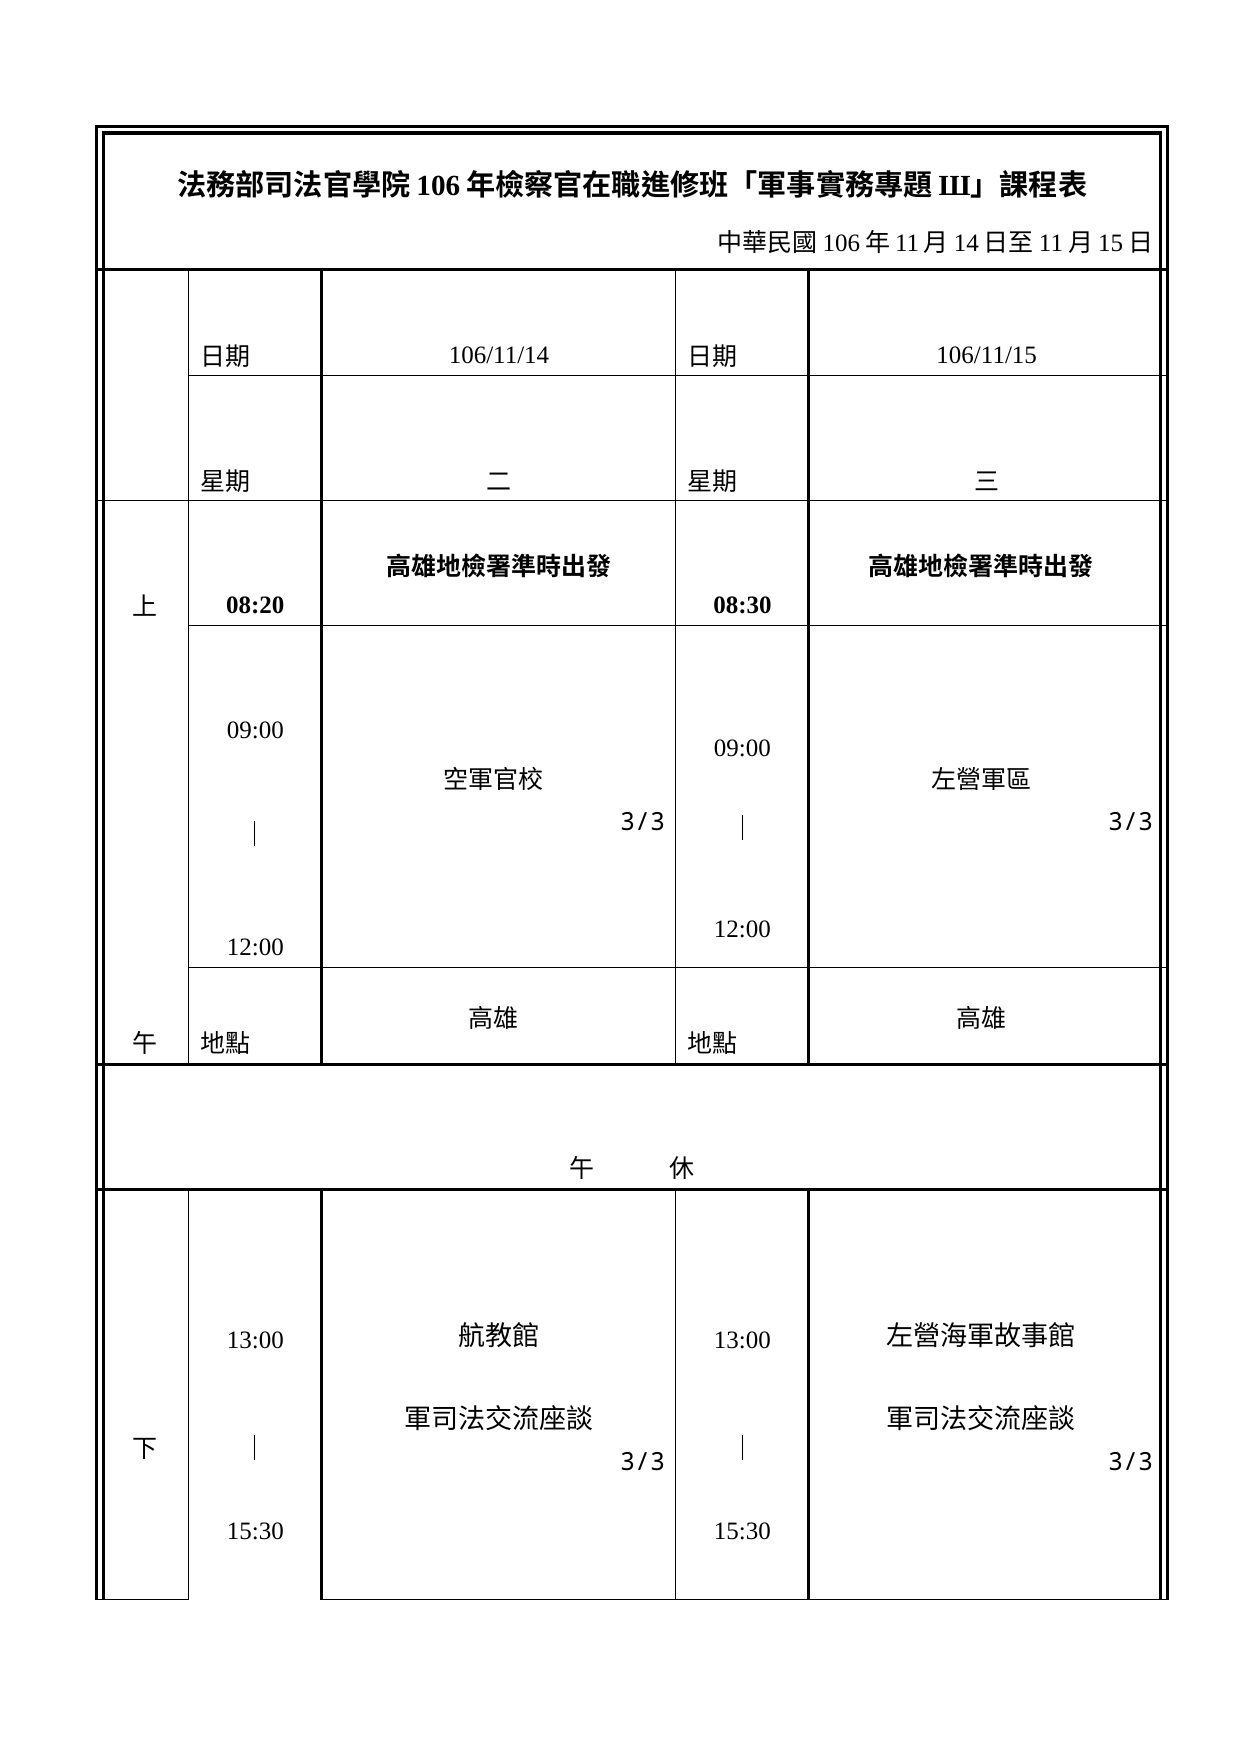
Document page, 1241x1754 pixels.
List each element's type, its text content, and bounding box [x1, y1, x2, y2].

table_cell 地點 [189, 968, 320, 1063]
table_cell 高雄 [323, 968, 675, 1063]
table_cell 空軍官校 3/3 [323, 626, 675, 967]
table_cell 09:00 ｜ 12:00 [189, 626, 320, 967]
table_cell [105, 375, 188, 500]
table_cell 左營海軍故事館 軍司法交流座談 3/3 [810, 1191, 1159, 1599]
table_cell 下 [105, 1191, 188, 1599]
table_cell 09:00 ｜ 12:00 [676, 626, 807, 967]
table_cell [105, 271, 188, 375]
table_cell 航教館 軍司法交流座談 3/3 [323, 1191, 675, 1599]
table_cell 二 [323, 376, 675, 500]
table_cell 日期 [189, 271, 320, 375]
table_cell 午 休 [105, 1066, 1159, 1188]
table_cell 星期 [189, 376, 320, 500]
table_cell 星期 [676, 376, 807, 500]
table_cell 08:30 [676, 501, 807, 625]
table_cell 08:20 [189, 501, 320, 625]
table_cell 高雄 [810, 968, 1159, 1063]
table_cell 高雄地檢署準時出發 [810, 501, 1159, 625]
table_cell 上 午 [105, 501, 188, 1063]
table_cell 三 [810, 376, 1159, 500]
table_cell 106/11/14 [323, 271, 675, 375]
table_header 法務部司法官學院106年檢察官在職進修班「軍事實務專題Ш」課程表 中華民國106年11月14日至11月15日 [100, 128, 1164, 267]
table_cell 地點 [676, 968, 807, 1063]
table_cell 左營軍區 3/3 [810, 626, 1159, 967]
table_cell 高雄地檢署準時出發 [323, 501, 675, 625]
table_cell 106/11/15 [810, 271, 1159, 375]
table_cell 13:00 ｜ 15:30 [189, 1191, 320, 1599]
table_cell 13:00 ｜ 15:30 [676, 1191, 807, 1599]
table_cell 日期 [676, 271, 807, 375]
